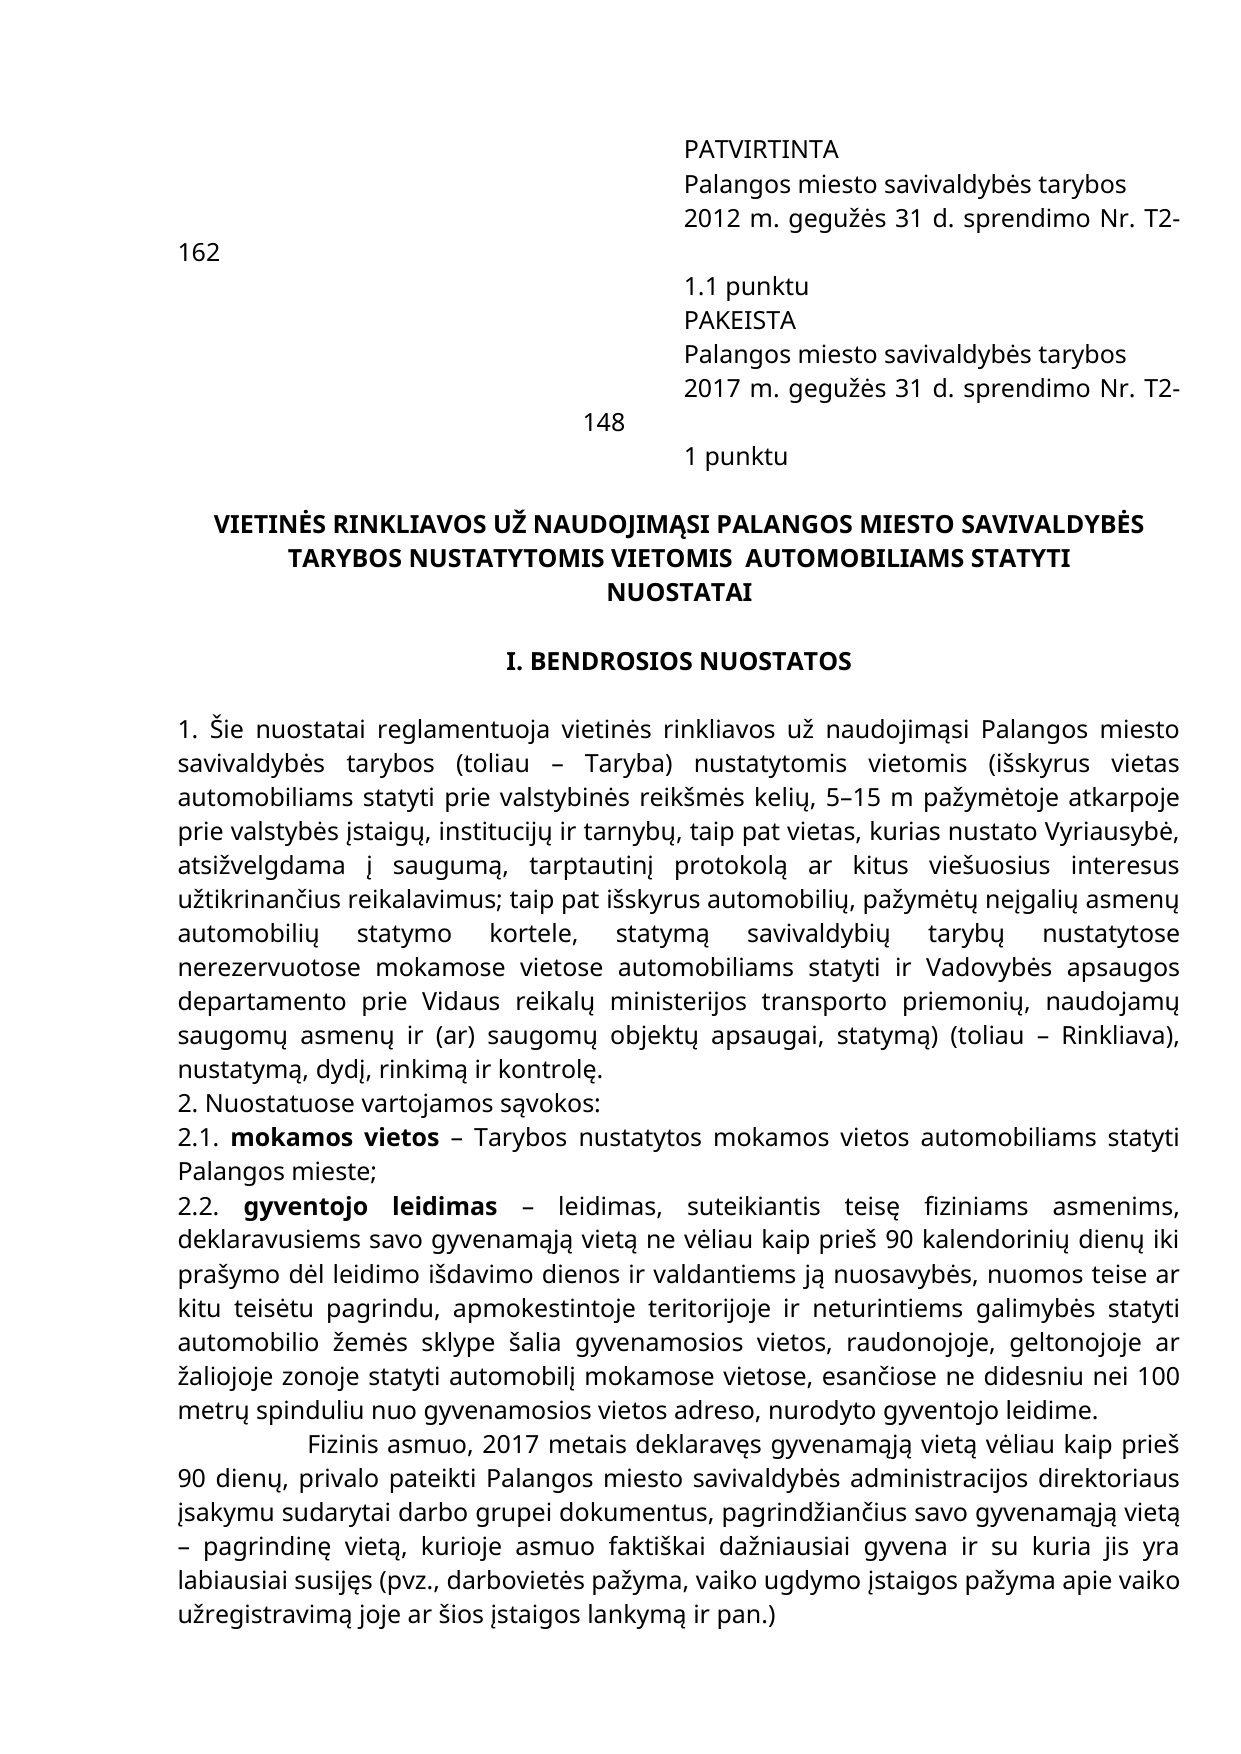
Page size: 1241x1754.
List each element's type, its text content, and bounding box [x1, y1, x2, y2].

text NUOSTATAI [177, 575, 1181, 609]
text PATVIRTINTA [582, 132, 1181, 166]
text 2.1. mokamos vietos – Tarybos nustatytos mokamos vietos automobiliams statyti Palangos mieste; [177, 1120, 1181, 1188]
text 1.1 punktu [582, 268, 1181, 302]
text Fizinis asmuo, 2017 metais deklaravęs gyvenamąją vietą vėliau kaip prieš 90 dienų, privalo pateikti Palangos miesto savivaldybės administracijos direktoriaus įsakymu sudarytai darbo grupei dokumentus, pagrindžiančius savo gyvenamąją vietą – pagrindinę vietą, kurioje asmuo faktiškai dažniausiai gyvena ir su kuria jis yra labiausiai susijęs (pvz., darbovietės pažyma, vaiko ugdymo įstaigos pažyma apie vaiko užregistravimą joje ar šios įstaigos lankymą ir pan.) [177, 1427, 1181, 1631]
text 2. Nuostatuose vartojamos sąvokos: [177, 1086, 1181, 1120]
text Palangos miesto savivaldybės tarybos [582, 166, 1181, 200]
text PAKEISTA [582, 302, 1181, 337]
text 1 punktu [582, 439, 1181, 473]
text I. BENDROSIOS NUOSTATOS [177, 643, 1181, 677]
text 2.2. gyventojo leidimas – leidimas, suteikiantis teisę fiziniams asmenims, deklaravusiems savo gyvenamąją vietą ne vėliau kaip prieš 90 kalendorinių dienų iki prašymo dėl leidimo išdavimo dienos ir valdantiems ją nuosavybės, nuomos teise ar kitu teisėtu pagrindu, apmokestintoje teritorijoje ir neturintiems galimybės statyti automobilio žemės sklype šalia gyvenamosios vietos, raudonojoje, geltonojoje ar žaliojoje zonoje statyti automobilį mokamose vietose, esančiose ne didesniu nei 100 metrų spinduliu nuo gyvenamosios vietos adreso, nurodyto gyventojo leidime. [177, 1188, 1181, 1427]
text 2012 m. gegužės 31 d. sprendimo Nr. T2-162 [177, 200, 1181, 268]
text 2017 m. gegužės 31 d. sprendimo Nr. T2-148 [582, 371, 1181, 439]
text Palangos miesto savivaldybės tarybos [582, 337, 1181, 371]
text VIETINĖS RINKLIAVOS UŽ NAUDOJIMĄSI PALANGOS MIESTO SAVIVALDYBĖS TARYBOS NUSTATYTOMIS VIETOMIS AUTOMOBILIAMS STATYTI [177, 507, 1181, 575]
text 1. Šie nuostatai reglamentuoja vietinės rinkliavos už naudojimąsi Palangos miesto savivaldybės tarybos (toliau – Taryba) nustatytomis vietomis (išskyrus vietas automobiliams statyti prie valstybinės reikšmės kelių, 5–15 m pažymėtoje atkarpoje prie valstybės įstaigų, institucijų ir tarnybų, taip pat vietas, kurias nustato Vyriausybė, atsižvelgdama į saugumą, tarptautinį protokolą ar kitus viešuosius interesus užtikrinančius reikalavimus; taip pat išskyrus automobilių, pažymėtų neįgalių asmenų automobilių statymo kortele, statymą savivaldybių tarybų nustatytose nerezervuotose mokamose vietose automobiliams statyti ir Vadovybės apsaugos departamento prie Vidaus reikalų ministerijos transporto priemonių, naudojamų saugomų asmenų ir (ar) saugomų objektų apsaugai, statymą) (toliau – Rinkliava), nustatymą, dydį, rinkimą ir kontrolę. [177, 711, 1181, 1086]
